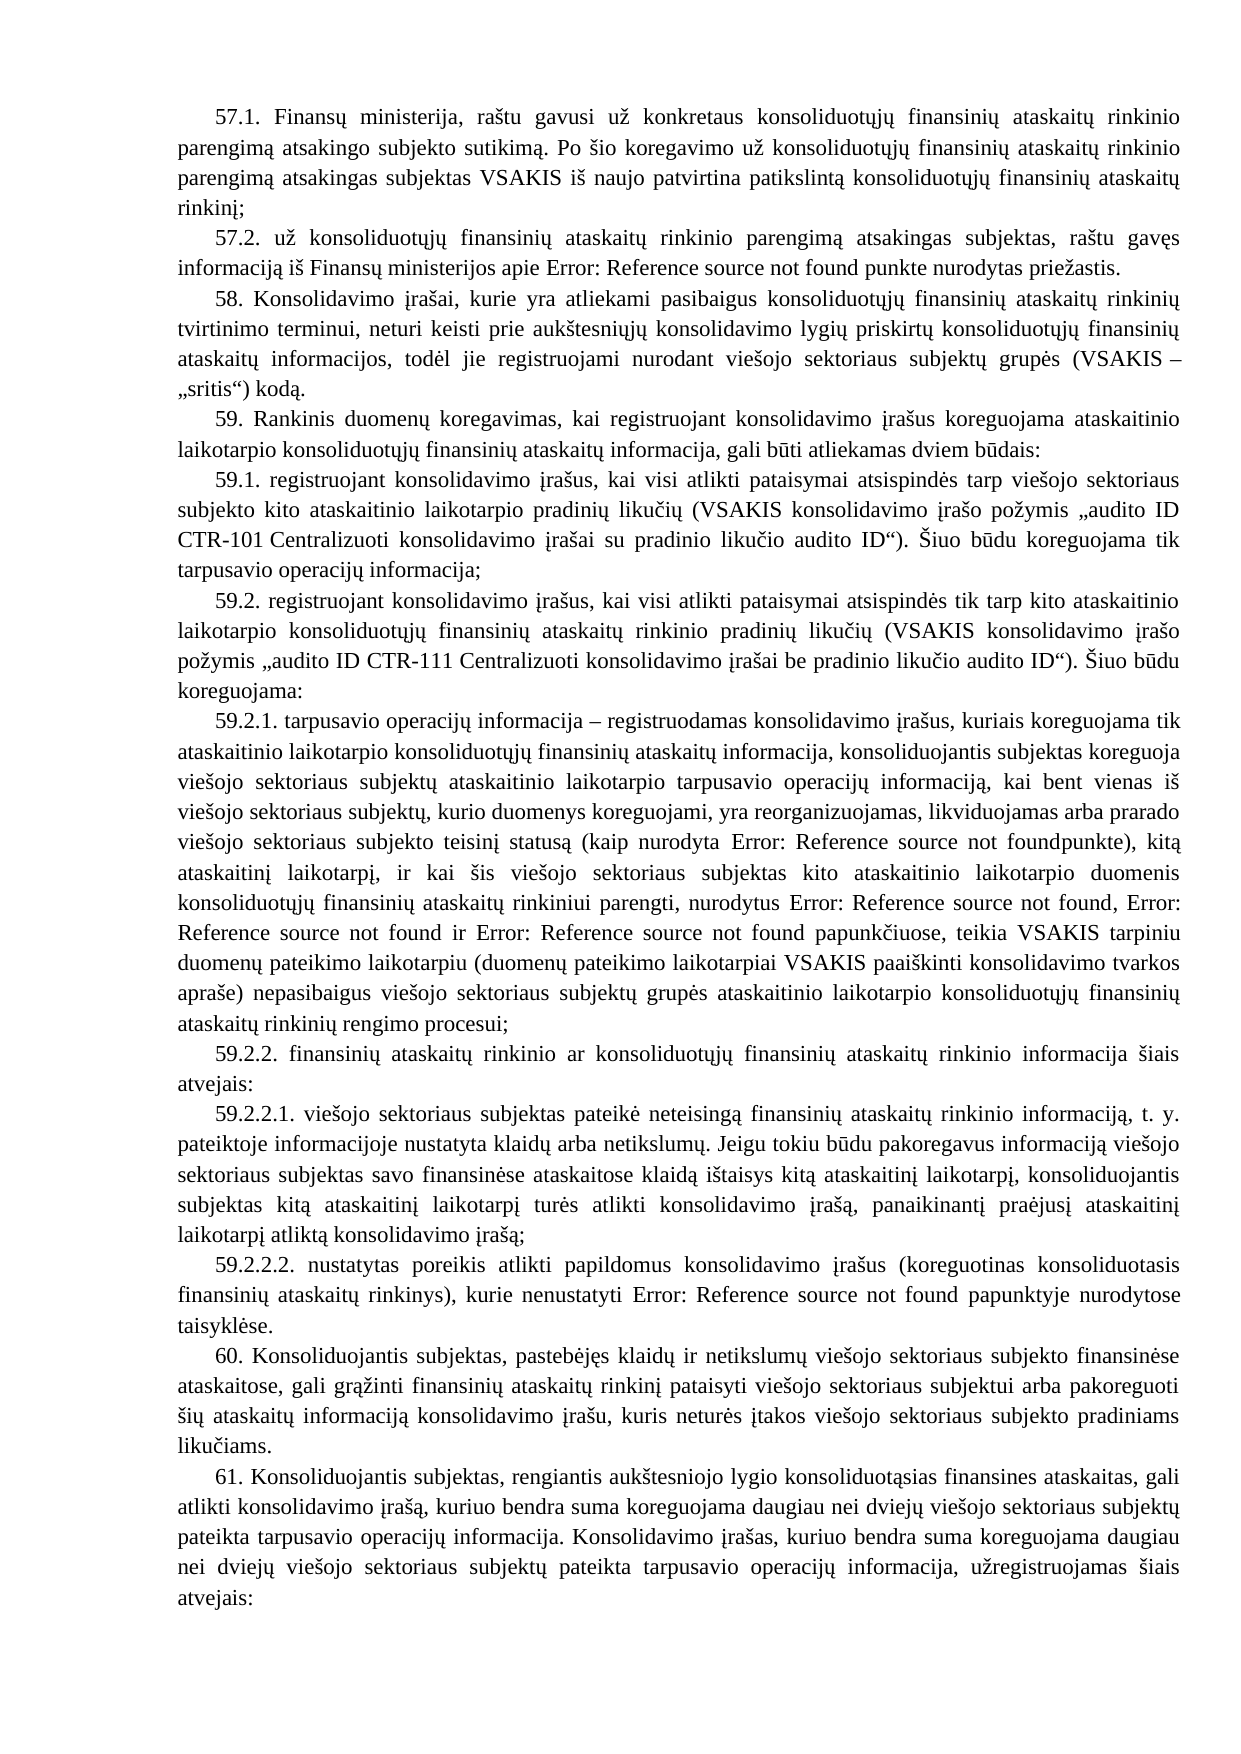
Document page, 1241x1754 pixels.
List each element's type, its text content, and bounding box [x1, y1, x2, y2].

text 57.1. Finansų ministerija, raštu gavusi už konkretaus konsoliduotųjų finansinių ataskaitų rinkinio parengimą atsakingo subjekto sutikimą. Po šio koregavimo už konsoliduotųjų finansinių ataskaitų rinkinio parengimą atsakingas subjektas VSAKIS iš naujo patvirtina patikslintą konsoliduotųjų finansinių ataskaitų rinkinį; [177, 103, 1181, 220]
text 58. Konsolidavimo įrašai, kurie yra atliekami pasibaigus konsoliduotųjų finansinių ataskaitų rinkinių tvirtinimo terminui, neturi keisti prie aukštesniųjų konsolidavimo lygių priskirtų konsoliduotųjų finansinių ataskaitų informacijos, todėl jie registruojami nurodant viešojo sektoriaus subjektų grupės (VSAKIS – „sritis“) kodą. [177, 285, 1181, 402]
text 59. Rankinis duomenų koregavimas, kai registruojant konsolidavimo įrašus koreguojama ataskaitinio laikotarpio konsoliduotųjų finansinių ataskaitų informacija, gali būti atliekamas dviem būdais: [177, 406, 1181, 462]
text 57.2. už konsoliduotųjų finansinių ataskaitų rinkinio parengimą atsakingas subjektas, raštu gavęs informaciją iš Finansų ministerijos apie 56 punkte nurodytas priežastis. [177, 224, 1181, 281]
text 59.2.2. finansinių ataskaitų rinkinio ar konsoliduotųjų finansinių ataskaitų rinkinio informacija šiais atvejais: [177, 1040, 1181, 1096]
text 59.2.2.1. viešojo sektoriaus subjektas pateikė neteisingą finansinių ataskaitų rinkinio informaciją, t. y. pateiktoje informacijoje nustatyta klaidų arba netikslumų. Jeigu tokiu būdu pakoregavus informaciją viešojo sektoriaus subjektas savo finansinėse ataskaitose klaidą ištaisys kitą ataskaitinį laikotarpį, konsoliduojantis subjektas kitą ataskaitinį laikotarpį turės atlikti konsolidavimo įrašą, panaikinantį praėjusį ataskaitinį laikotarpį atliktą konsolidavimo įrašą; [177, 1100, 1181, 1247]
text 59.1. registruojant konsolidavimo įrašus, kai visi atlikti pataisymai atsispindės tarp viešojo sektoriaus subjekto kito ataskaitinio laikotarpio pradinių likučių (VSAKIS konsolidavimo įrašo požymis „audito ID CTR-101 Centralizuoti konsolidavimo įrašai su pradinio likučio audito ID“). Šiuo būdu koreguojama tik tarpusavio operacijų informacija; [177, 466, 1181, 583]
text 61. Konsoliduojantis subjektas, rengiantis aukštesniojo lygio konsoliduotąsias finansines ataskaitas, gali atlikti konsolidavimo įrašą, kuriuo bendra suma koreguojama daugiau nei dviejų viešojo sektoriaus subjektų pateikta tarpusavio operacijų informacija. Konsolidavimo įrašas, kuriuo bendra suma koreguojama daugiau nei dviejų viešojo sektoriaus subjektų pateikta tarpusavio operacijų informacija, užregistruojamas šiais atvejais: [177, 1463, 1181, 1610]
text 59.2.2.2. nustatytas poreikis atlikti papildomus konsolidavimo įrašus (koreguotinas konsoliduotasis finansinių ataskaitų rinkinys), kurie nenustatyti 49.2 papunktyje nurodytose taisyklėse. [177, 1251, 1181, 1338]
text 59.2.1. tarpusavio operacijų informacija – registruodamas konsolidavimo įrašus, kuriais koreguojama tik ataskaitinio laikotarpio konsoliduotųjų finansinių ataskaitų informacija, konsoliduojantis subjektas koreguoja viešojo sektoriaus subjektų ataskaitinio laikotarpio tarpusavio operacijų informaciją, kai bent vienas iš viešojo sektoriaus subjektų, kurio duomenys koreguojami, yra reorganizuojamas, likviduojamas arba prarado viešojo sektoriaus subjekto teisinį statusą (kaip nurodyta 26punkte), kitą ataskaitinį laikotarpį, ir kai šis viešojo sektoriaus subjektas kito ataskaitinio laikotarpio duomenis konsoliduotųjų finansinių ataskaitų rinkiniui parengti, nurodytus 5.2.1, 5.2.2 ir 5.3 papunkčiuose, teikia VSAKIS tarpiniu duomenų pateikimo laikotarpiu (duomenų pateikimo laikotarpiai VSAKIS paaiškinti konsolidavimo tvarkos apraše) nepasibaigus viešojo sektoriaus subjektų grupės ataskaitinio laikotarpio konsoliduotųjų finansinių ataskaitų rinkinių rengimo procesui; [177, 708, 1181, 1036]
text 59.2. registruojant konsolidavimo įrašus, kai visi atlikti pataisymai atsispindės tik tarp kito ataskaitinio laikotarpio konsoliduotųjų finansinių ataskaitų rinkinio pradinių likučių (VSAKIS konsolidavimo įrašo požymis „audito ID CTR-111 Centralizuoti konsolidavimo įrašai be pradinio likučio audito ID“). Šiuo būdu koreguojama: [177, 587, 1181, 704]
text 60. Konsoliduojantis subjektas, pastebėjęs klaidų ir netikslumų viešojo sektoriaus subjekto finansinėse ataskaitose, gali grąžinti finansinių ataskaitų rinkinį pataisyti viešojo sektoriaus subjektui arba pakoreguoti šių ataskaitų informaciją konsolidavimo įrašu, kuris neturės įtakos viešojo sektoriaus subjekto pradiniams likučiams. [177, 1342, 1181, 1459]
